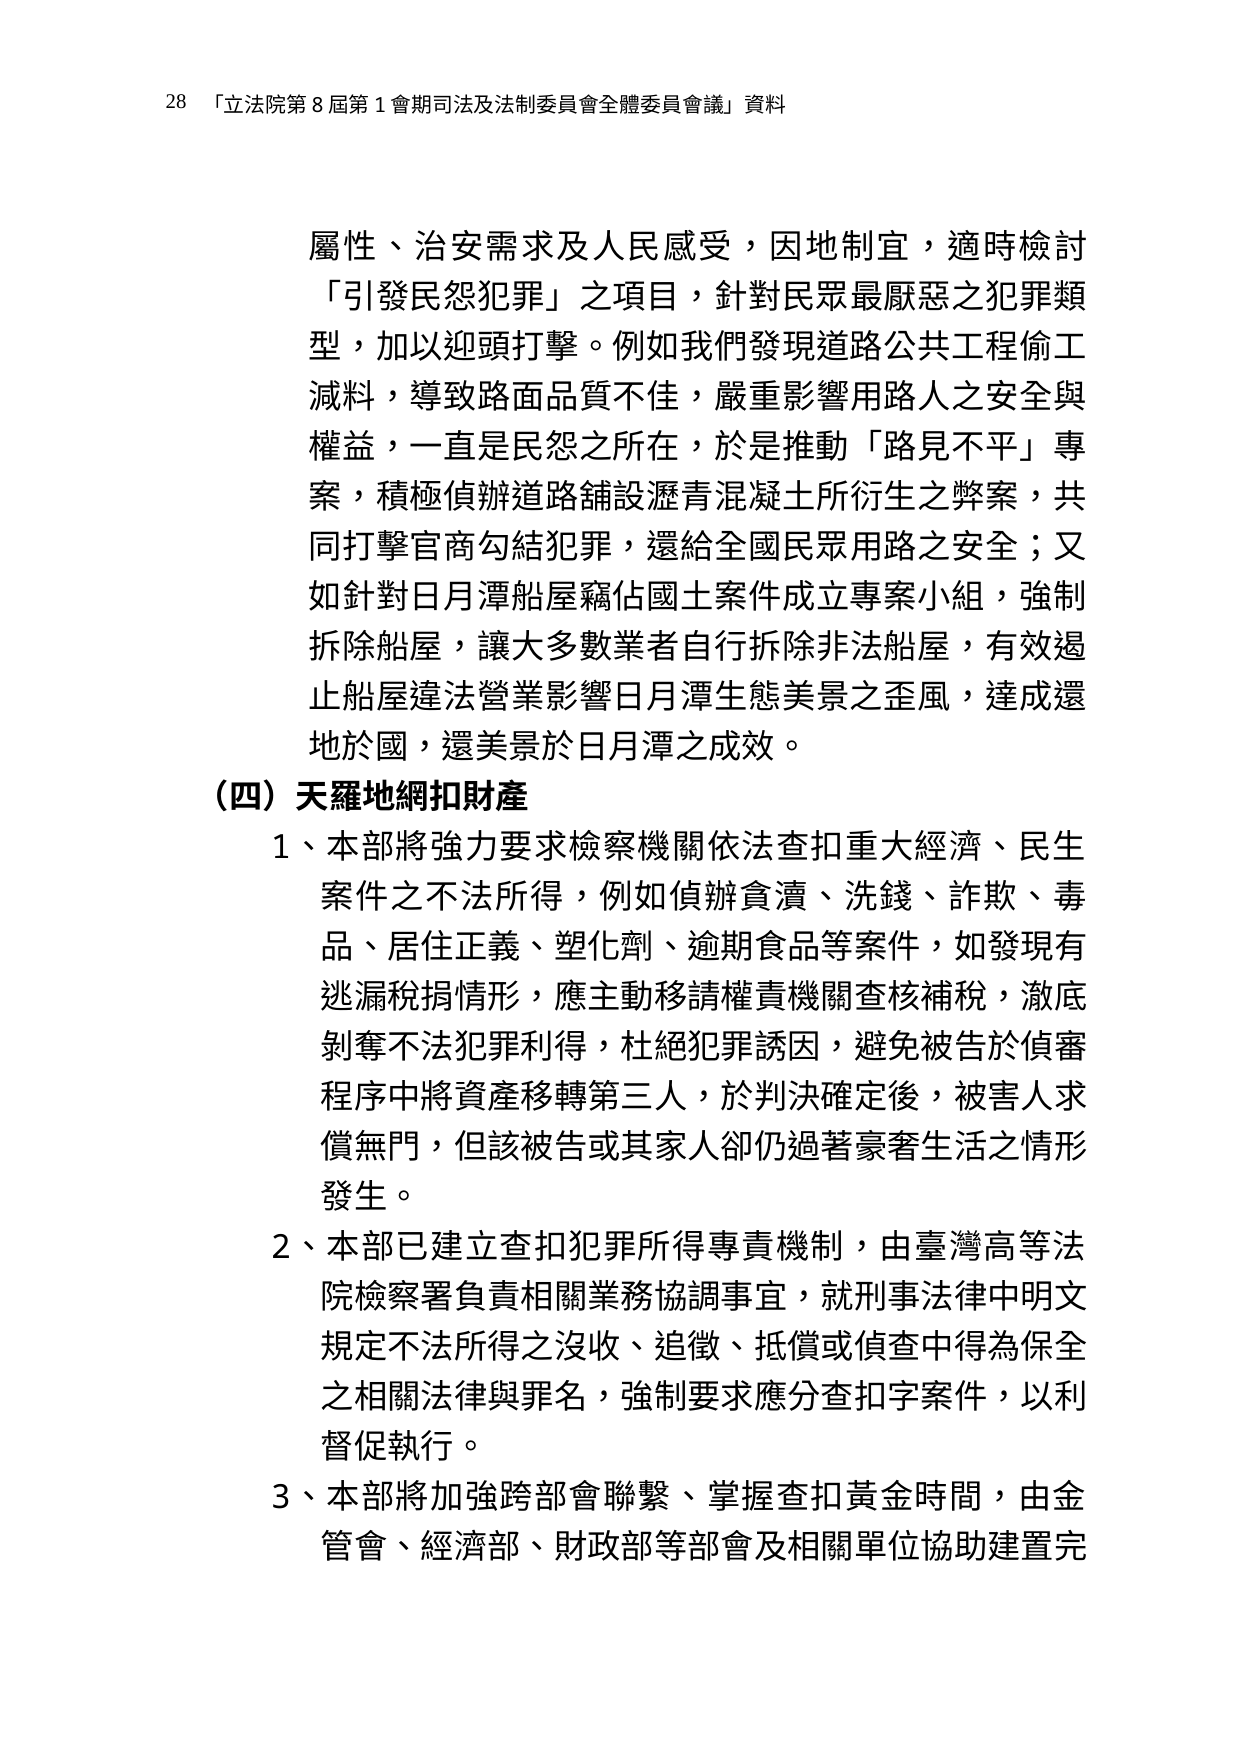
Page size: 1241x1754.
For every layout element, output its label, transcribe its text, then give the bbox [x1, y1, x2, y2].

text （四）天羅地網扣財產 [196, 769, 1087, 819]
text 2、本部已建立查扣犯罪所得專責機制，由臺灣高等法院檢察署負責相關業務協調事宜，就刑事法律中明文規定不法所得之沒收、追徵、抵償或偵查中得為保全之相關法律與罪名，強制要求應分查扣字案件，以利督促執行。 [271, 1219, 1087, 1469]
text 屬性、治安需求及人民感受，因地制宜，適時檢討「引發民怨犯罪」之項目，針對民眾最厭惡之犯罪類型，加以迎頭打擊。例如我們發現道路公共工程偷工減料，導致路面品質不佳，嚴重影響用路人之安全與權益，一直是民怨之所在，於是推動「路見不平」專案，積極偵辦道路舖設瀝青混凝土所衍生之弊案，共同打擊官商勾結犯罪，還給全國民眾用路之安全；又如針對日月潭船屋竊佔國土案件成立專案小組，強制拆除船屋，讓大多數業者自行拆除非法船屋，有效遏止船屋違法營業影響日月潭生態美景之歪風，達成還地於國，還美景於日月潭之成效。 [196, 219, 1087, 769]
text 3、本部將加強跨部會聯繫、掌握查扣黃金時間，由金管會、經濟部、財政部等部會及相關單位協助建置完 [271, 1469, 1087, 1569]
text 1、本部將強力要求檢察機關依法查扣重大經濟、民生案件之不法所得，例如偵辦貪瀆、洗錢、詐欺、毒品、居住正義、塑化劑、逾期食品等案件，如發現有逃漏稅捐情形，應主動移請權責機關查核補稅，澈底剝奪不法犯罪利得，杜絕犯罪誘因，避免被告於偵審程序中將資產移轉第三人，於判決確定後，被害人求償無門，但該被告或其家人卻仍過著豪奢生活之情形發生。 [271, 819, 1087, 1219]
